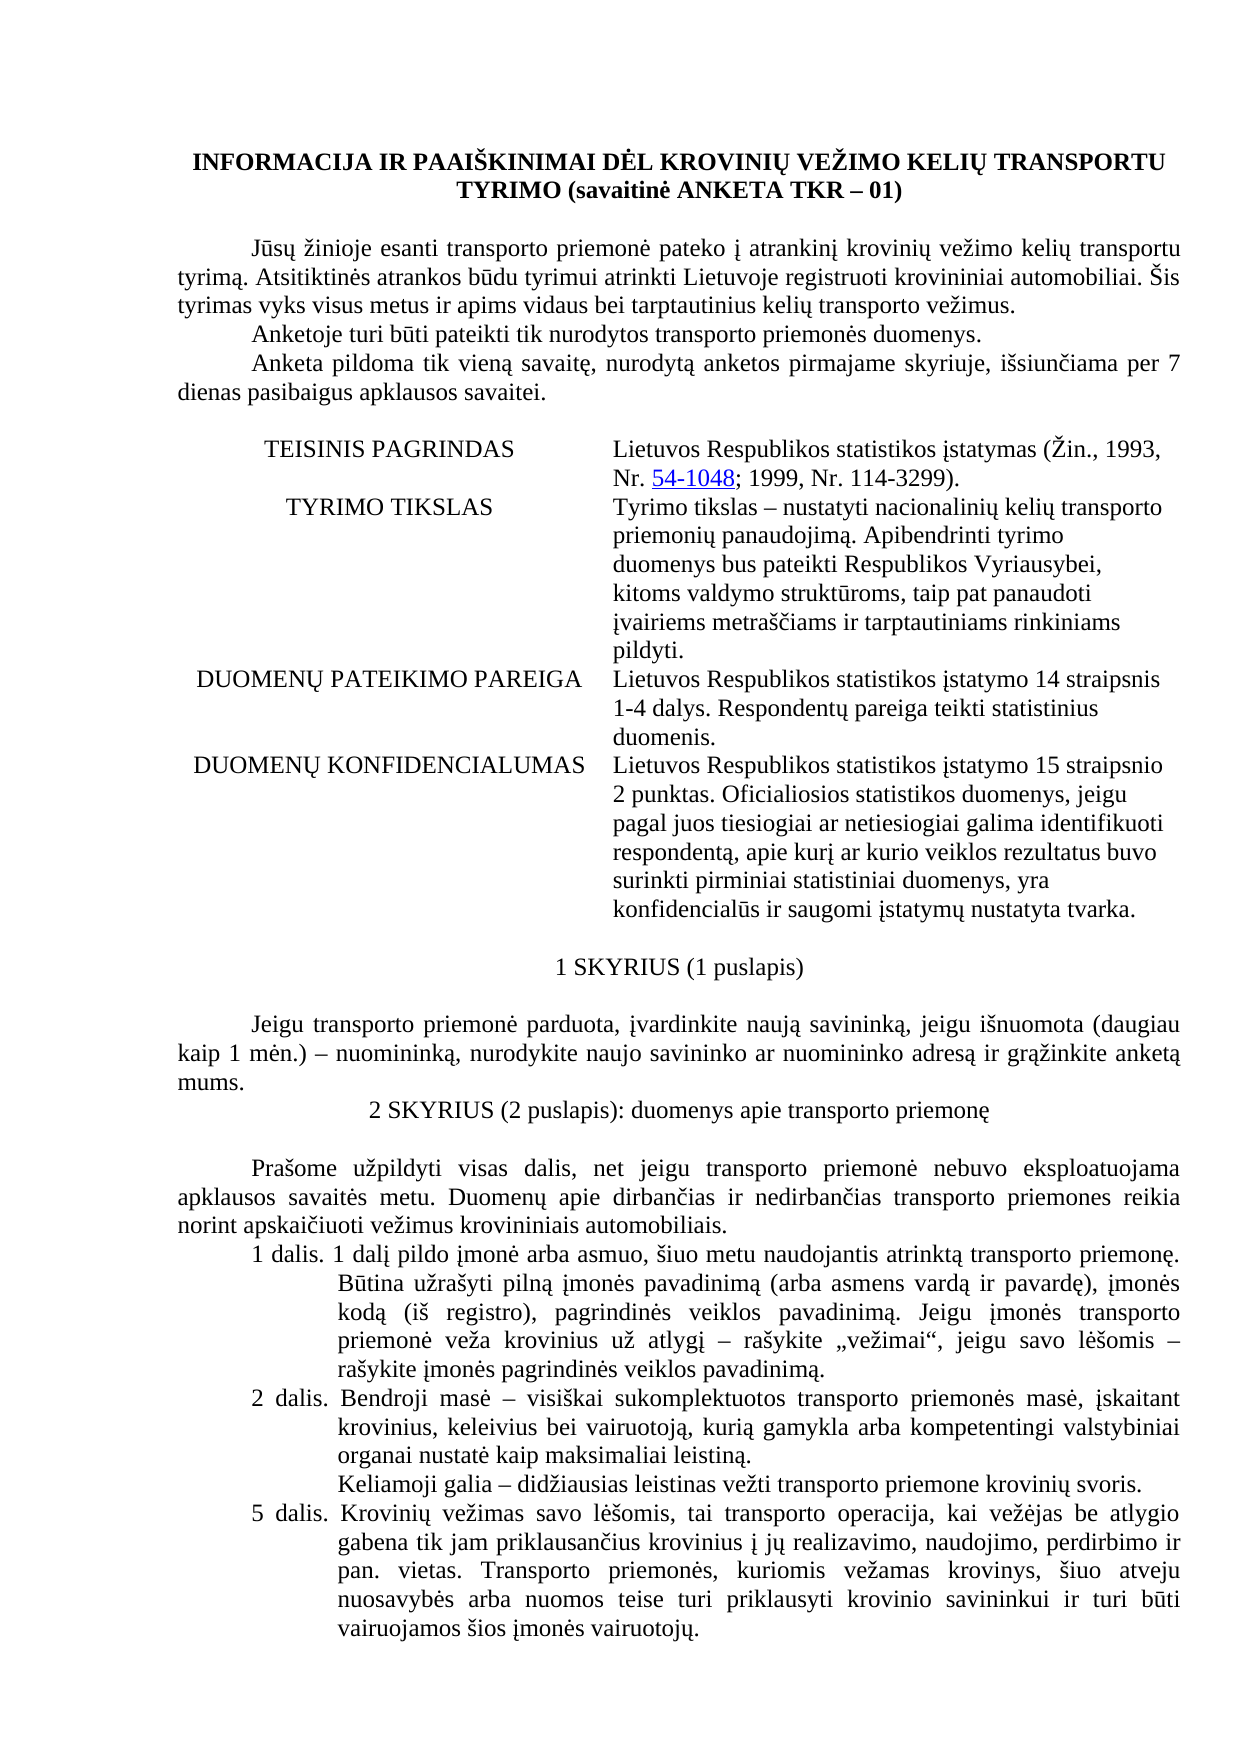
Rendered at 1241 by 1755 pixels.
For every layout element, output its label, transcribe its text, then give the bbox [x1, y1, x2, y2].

table_cell DUOMENŲ PATEIKIMO PAREIGA [177, 664, 601, 751]
text TYRIMO (savaitinė ANKETA TKR – 01) [177, 176, 1181, 204]
text INFORMACIJA IR PAAIŠKINIMAI DĖL KROVINIŲ VEŽIMO KELIŲ TRANSPORTU [177, 147, 1181, 176]
text 2 SKYRIUS (2 puslapis): duomenys apie transporto priemonę [177, 1096, 1181, 1124]
text Anketoje turi būti pateikti tik nurodytos transporto priemonės duomenys. [177, 319, 1181, 348]
text 1 SKYRIUS (1 puslapis) [177, 952, 1181, 981]
text Prašome užpildyti visas dalis, net jeigu transporto priemonė nebuvo eksploatuojama apklausos savaitės metu. Duomenų apie dirbančias ir nedirbančias transporto priemones reikia norint apskaičiuoti vežimus krovininiais automobiliais. [177, 1153, 1181, 1239]
text Jūsų žinioje esanti transporto priemonė pateko į atrankinį krovinių vežimo kelių transportu tyrimą. Atsitiktinės atrankos būdu tyrimui atrinkti Lietuvoje registruoti krovininiai automobiliai. Šis tyrimas vyks visus metus ir apims vidaus bei tarptautinius kelių transporto vežimus. [177, 233, 1181, 319]
text 2 dalis. Bendroji masė – visiškai sukomplektuotos transporto priemonės masė, įskaitant krovinius, keleivius bei vairuotoją, kurią gamykla arba kompetentingi valstybiniai organai nustatė kaip maksimaliai leistiną. [251, 1383, 1181, 1469]
table_header Lietuvos Respublikos statistikos įstatymas (Žin., 1993, Nr. 54-1048; 1999, Nr. 114-3299). [601, 434, 1181, 492]
text Jeigu transporto priemonė parduota, įvardinkite naują savininką, jeigu išnuomota (daugiau kaip 1 mėn.) – nuomininką, nurodykite naujo savininko ar nuomininko adresą ir grąžinkite anketą mums. [177, 1009, 1181, 1096]
table_header TEISINIS PAGRINDAS [177, 434, 601, 492]
text 5 dalis. Krovinių vežimas savo lėšomis, tai transporto operacija, kai vežėjas be atlygio gabena tik jam priklausančius krovinius į jų realizavimo, naudojimo, perdirbimo ir pan. vietas. Transporto priemonės, kuriomis vežamas krovinys, šiuo atveju nuosavybės arba nuomos teise turi priklausyti krovinio savininkui ir turi būti vairuojamos šios įmonės vairuotojų. [251, 1498, 1181, 1642]
text Keliamoji galia – didžiausias leistinas vežti transporto priemone krovinių svoris. [337, 1469, 1181, 1498]
text 1 dalis. 1 dalį pildo įmonė arba asmuo, šiuo metu naudojantis atrinktą transporto priemonę. Būtina užrašyti pilną įmonės pavadinimą (arba asmens vardą ir pavardę), įmonės kodą (iš registro), pagrindinės veiklos pavadinimą. Jeigu įmonės transporto priemonė veža krovinius už atlygį – rašykite „vežimai“, jeigu savo lėšomis – rašykite įmonės pagrindinės veiklos pavadinimą. [251, 1239, 1181, 1383]
table_cell TYRIMO TIKSLAS [177, 492, 601, 664]
text Anketa pildoma tik vieną savaitę, nurodytą anketos pirmajame skyriuje, išsiunčiama per 7 dienas pasibaigus apklausos savaitei. [177, 348, 1181, 406]
table_cell Lietuvos Respublikos statistikos įstatymo 15 straipsnio 2 punktas. Oficialiosios statistikos duomenys, jeigu pagal juos tiesiogiai ar netiesiogiai galima identifikuoti respondentą, apie kurį ar kurio veiklos rezultatus buvo surinkti pirminiai statistiniai duomenys, yra konfidencialūs ir saugomi įstatymų nustatyta tvarka. [601, 751, 1181, 923]
table_cell Lietuvos Respublikos statistikos įstatymo 14 straipsnis 1-4 dalys. Respondentų pareiga teikti statistinius duomenis. [601, 664, 1181, 751]
table_cell Tyrimo tikslas – nustatyti nacionalinių kelių transporto priemonių panaudojimą. Apibendrinti tyrimo duomenys bus pateikti Respublikos Vyriausybei, kitoms valdymo struktūroms, taip pat panaudoti įvairiems metraščiams ir tarptautiniams rinkiniams pildyti. [601, 492, 1181, 664]
table_cell DUOMENŲ KONFIDENCIALUMAS [177, 751, 601, 923]
